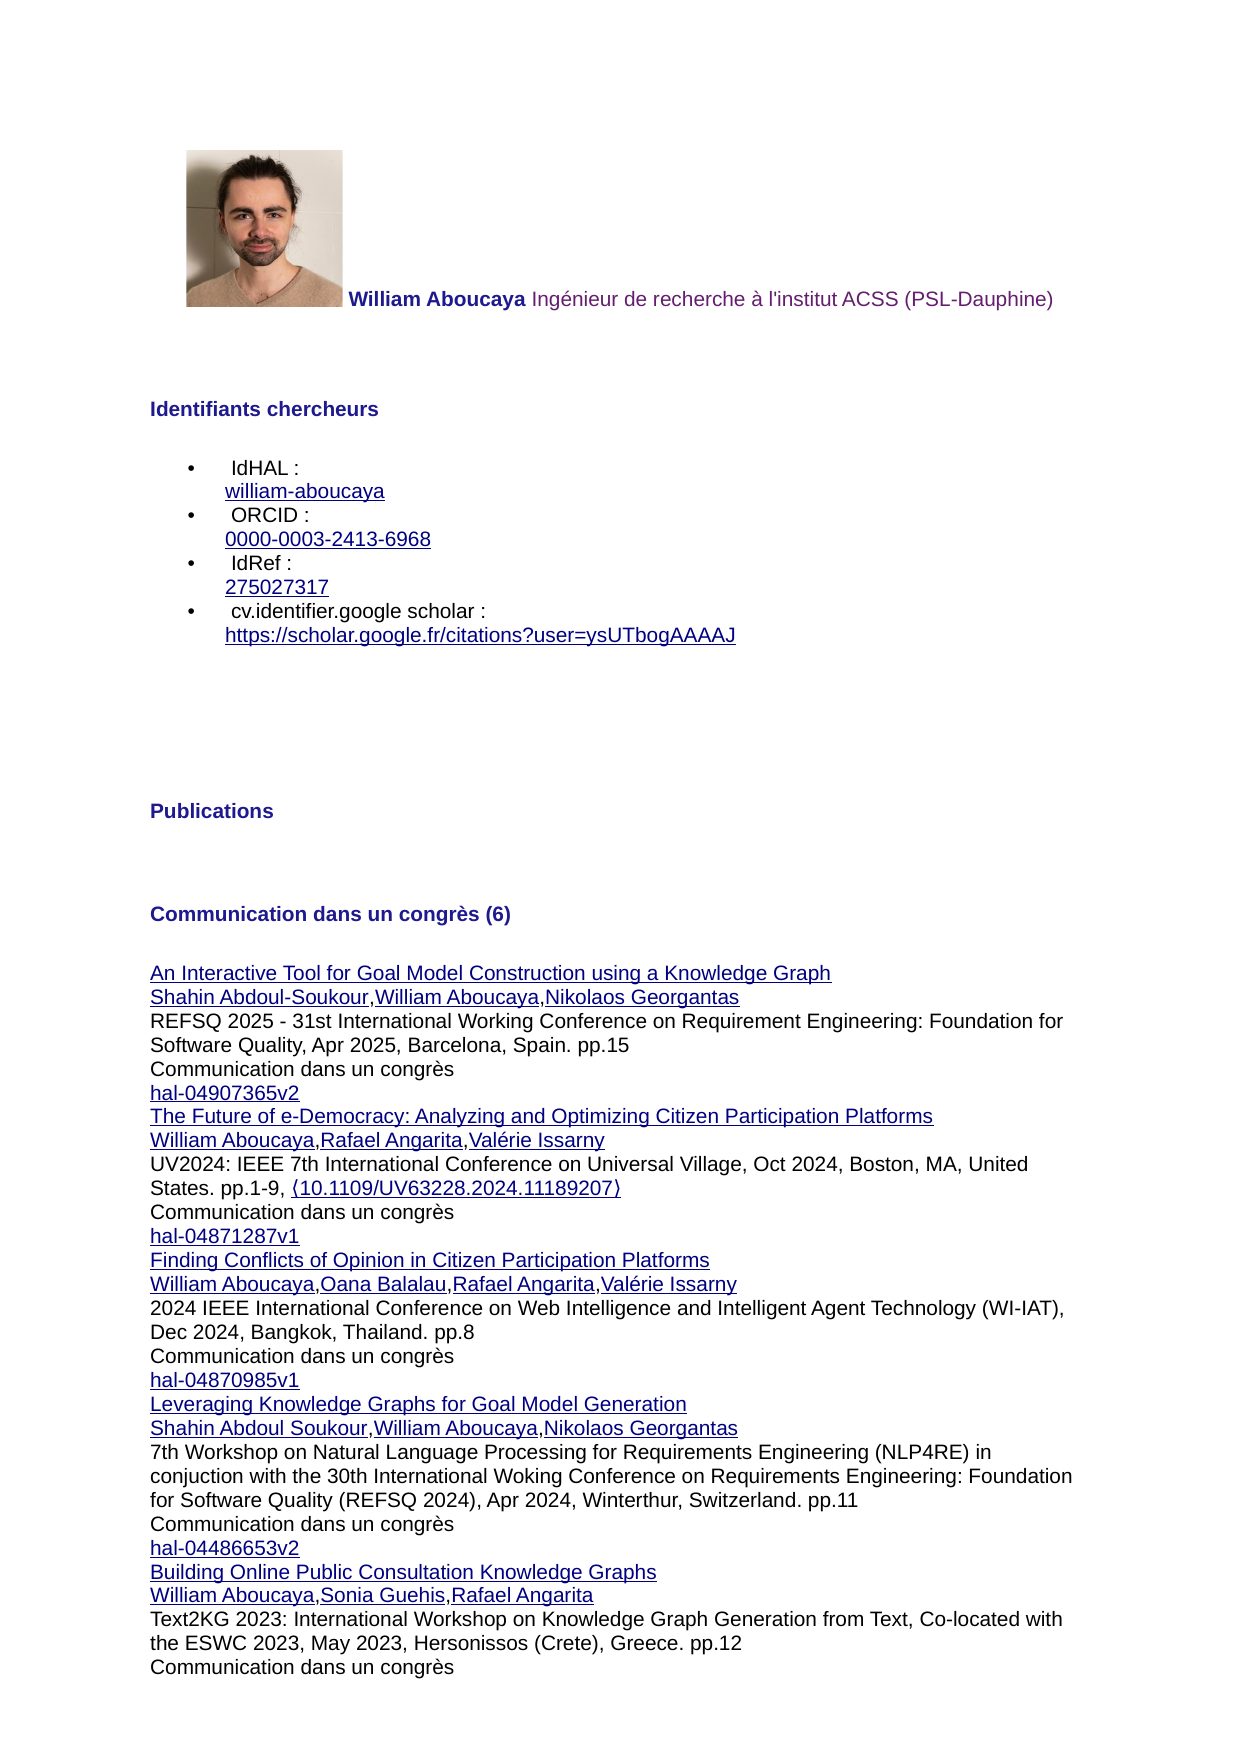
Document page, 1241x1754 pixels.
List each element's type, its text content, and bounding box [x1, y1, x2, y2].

list https://scholar.google.fr/citations?user=ysUTbogAAAAJ [187, 623, 1090, 647]
subtitle William Aboucaya Ingénieur de recherche à l'institut ACSS (PSL-Dauphine) [150, 150, 1090, 311]
list IdHAL : [187, 455, 1090, 479]
table_cell Leveraging Knowledge Graphs for Goal Model Generation Shahin Abdoul Soukour,William Aboucaya,Nikolaos Georgantas 7th Workshop on Natural Language Processing for Requirements Engineering (NLP4RE) in conjuction with the 30th International Woking Conference on Requirements Engineering: Foundation for Software Quality (REFSQ 2024), Apr 2024, Winterthur, Switzerland. pp.11 Communication dans un congrès hal-04486653v2 [150, 1392, 1090, 1559]
list IdRef : [187, 551, 1090, 575]
list 275027317 [187, 575, 1090, 599]
list cv.identifier.google scholar : [187, 599, 1090, 623]
table_header An Interactive Tool for Goal Model Construction using a Knowledge Graph Shahin Abdoul-Soukour,William Aboucaya,Nikolaos Georgantas REFSQ 2025 - 31st International Working Conference on Requirement Engineering: Foundation for Software Quality, Apr 2025, Barcelona, Spain. pp.15 Communication dans un congrès hal-04907365v2 [150, 961, 1090, 1104]
table_cell Finding Conflicts of Opinion in Citizen Participation Platforms William Aboucaya,Oana Balalau,Rafael Angarita,Valérie Issarny 2024 IEEE International Conference on Web Intelligence and Intelligent Agent Technology (WI-IAT), Dec 2024, Bangkok, Thailand. pp.8 Communication dans un congrès hal-04870985v1 [150, 1248, 1090, 1392]
subtitle Publications [150, 799, 1090, 823]
picture [186, 150, 343, 307]
subtitle Identifiants chercheurs [150, 397, 1090, 421]
list ORCID : [187, 503, 1090, 527]
subtitle Communication dans un congrès (6) [150, 902, 1090, 926]
list william-aboucaya [187, 479, 1090, 503]
list 0000-0003-2413-6968 [187, 527, 1090, 551]
table_cell The Future of e-Democracy: Analyzing and Optimizing Citizen Participation Platforms William Aboucaya,Rafael Angarita,Valérie Issarny UV2024: IEEE 7th International Conference on Universal Village, Oct 2024, Boston, MA, United States. pp.1-9, ⟨10.1109/UV63228.2024.11189207⟩ Communication dans un congrès hal-04871287v1 [150, 1104, 1090, 1248]
table_cell Building Online Public Consultation Knowledge Graphs William Aboucaya,Sonia Guehis,Rafael Angarita Text2KG 2023: International Workshop on Knowledge Graph Generation from Text, Co-located with the ESWC 2023, May 2023, Hersonissos (Crete), Greece. pp.12 Communication dans un congrès [150, 1560, 1090, 1679]
